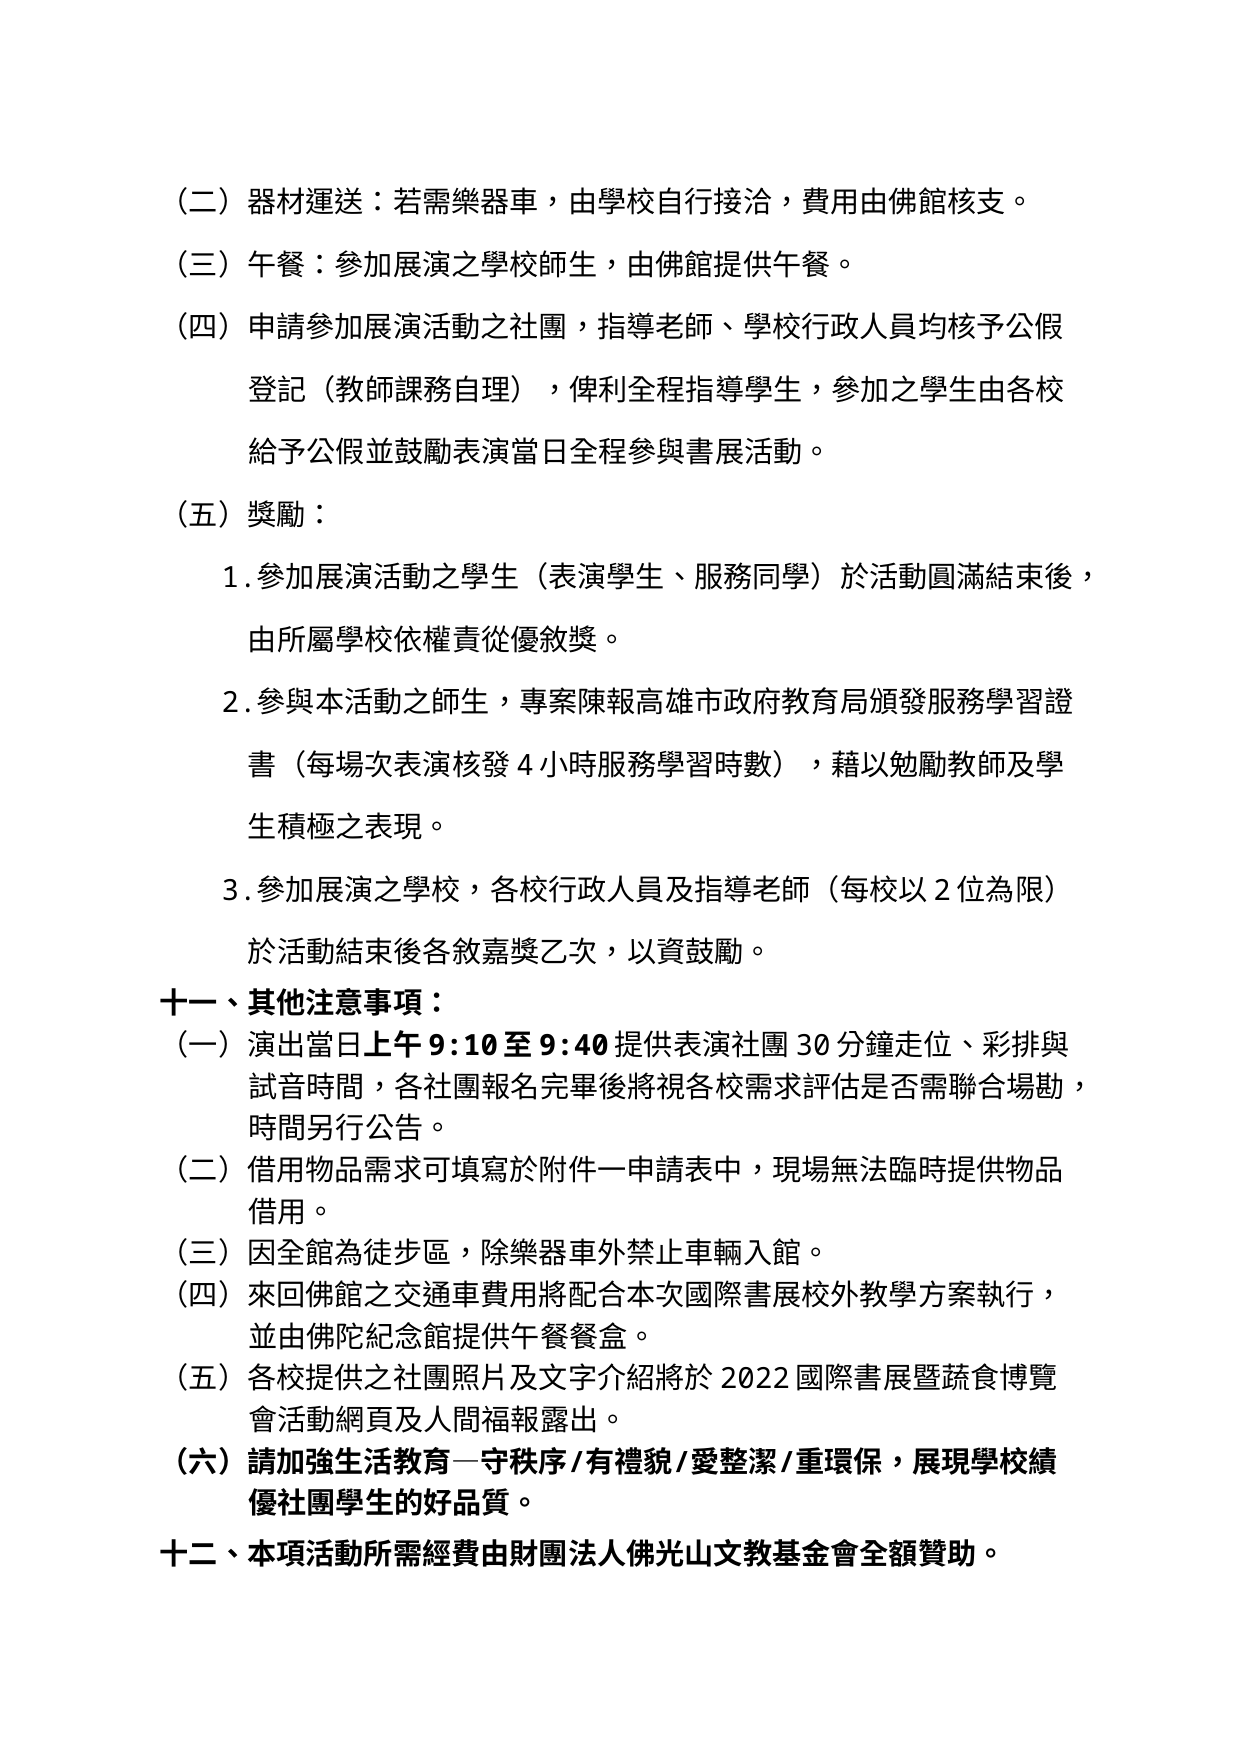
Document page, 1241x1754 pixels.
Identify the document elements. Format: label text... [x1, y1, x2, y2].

text （三）午餐：參加展演之學校師生，由佛館提供午餐。 [159, 221, 1081, 283]
text 1.參加展演活動之學生（表演學生、服務同學）於活動圓滿結束後，由所屬學校依權責從優敘獎。 [204, 533, 1081, 658]
text （一）演出當日上午9:10至9:40提供表演社團30分鐘走位、彩排與試音時間，各社團報名完畢後將視各校需求評估是否需聯合場勘，時間另行公告。 [159, 1022, 1081, 1147]
text （三）因全館為徒步區，除樂器車外禁止車輛入館。 [159, 1230, 1081, 1272]
text 3.參加展演之學校，各校行政人員及指導老師（每校以2位為限）於活動結束後各敘嘉獎乙次，以資鼓勵。 [204, 846, 1081, 971]
text 2.參與本活動之師生，專案陳報高雄市政府教育局頒發服務學習證書（每場次表演核發4小時服務學習時數），藉以勉勵教師及學生積極之表現。 [204, 658, 1081, 846]
text （六）請加強生活教育—守秩序/有禮貌/愛整潔/重環保，展現學校績優社團學生的好品質。 [159, 1439, 1081, 1522]
text （四）申請參加展演活動之社團，指導老師、學校行政人員均核予公假登記（教師課務自理），俾利全程指導學生，參加之學生由各校給予公假並鼓勵表演當日全程參與書展活動。 [159, 283, 1081, 471]
text （二）借用物品需求可填寫於附件一申請表中，現場無法臨時提供物品借用。 [159, 1147, 1081, 1230]
text （二）器材運送：若需樂器車，由學校自行接洽，費用由佛館核支。 [159, 158, 1081, 221]
text 十一、其他注意事項： [159, 978, 1081, 1022]
text （五）獎勵： [159, 471, 1081, 533]
text （四）來回佛館之交通車費用將配合本次國際書展校外教學方案執行，並由佛陀紀念館提供午餐餐盒。 [159, 1272, 1081, 1355]
text （五）各校提供之社團照片及文字介紹將於2022國際書展暨蔬食博覽會活動網頁及人間福報露出。 [159, 1355, 1081, 1439]
text 十二、本項活動所需經費由財團法人佛光山文教基金會全額贊助。 [159, 1530, 1081, 1573]
